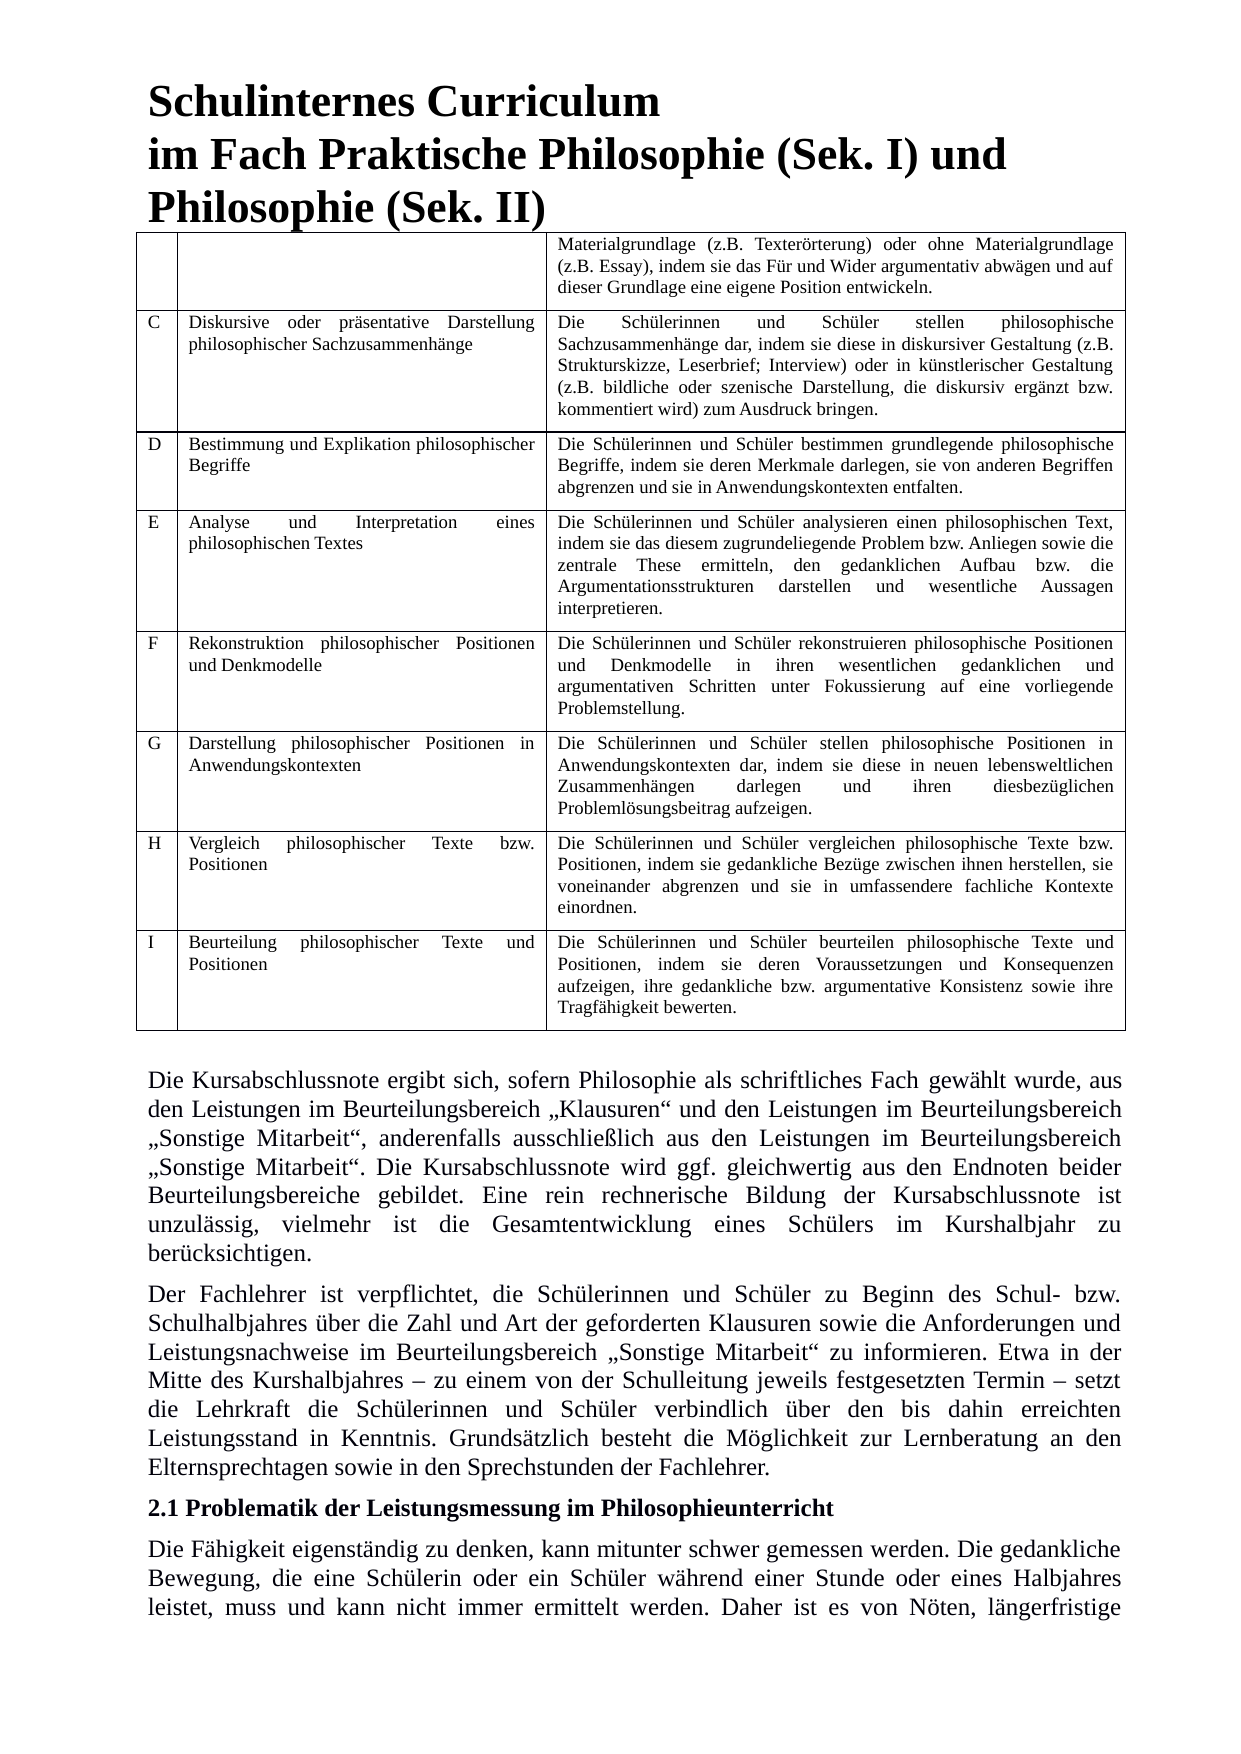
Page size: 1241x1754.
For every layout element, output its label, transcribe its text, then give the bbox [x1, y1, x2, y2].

table_cell Die Schülerinnen und Schüler bestimmen grundlegende philosophische Begriffe, indem sie deren Merkmale darlegen, sie von anderen Begriffen abgrenzen und sie in Anwendungskontexten entfalten. [547, 433, 1125, 510]
text Die Fähigkeit eigenständig zu denken, kann mitunter schwer gemessen werden. Die gedankliche Bewegung, die eine Schülerin oder ein Schüler während einer Stunde oder eines Halbjahres leistet, muss und kann nicht immer ermittelt werden. Daher ist es von Nöten, längerfristige [148, 1534, 1122, 1620]
table_cell F [137, 632, 177, 731]
table_cell Materialgrundlage (z.B. Texterörterung) oder ohne Materialgrundlage (z.B. Essay), indem sie das Für und Wider argumentativ abwägen und auf dieser Grundlage eine eigene Position entwickeln. [547, 233, 1125, 310]
table_cell [178, 233, 546, 310]
table_cell D [137, 433, 177, 510]
table_cell Die Schülerinnen und Schüler analysieren einen philosophischen Text, indem sie das diesem zugrundeliegende Problem bzw. Anliegen sowie die zentrale These ermitteln, den gedanklichen Aufbau bzw. die Argumentationsstrukturen darstellen und wesentliche Aussagen interpretieren. [547, 511, 1125, 631]
table_cell I [137, 931, 177, 1030]
table_cell Die Schülerinnen und Schüler stellen philosophische Sachzusammenhänge dar, indem sie diese in diskursiver Gestaltung (z.B. Strukturskizze, Leserbrief; Interview) oder in künstlerischer Gestaltung (z.B. bildliche oder szenische Darstellung, die diskursiv ergänzt bzw. kommentiert wird) zum Ausdruck bringen. [547, 311, 1125, 431]
table_cell Die Schülerinnen und Schüler beurteilen philosophische Texte und Positionen, indem sie deren Voraussetzungen und Konsequenzen aufzeigen, ihre gedankliche bzw. argumentative Konsistenz sowie ihre Tragfähigkeit bewerten. [547, 931, 1125, 1030]
table_cell G [137, 732, 177, 831]
table_cell Rekonstruktion philosophischer Positionen und Denkmodelle [178, 632, 546, 731]
text 2.1 Problematik der Leistungsmessung im Philosophieunterricht [148, 1493, 1122, 1522]
table_cell Die Schülerinnen und Schüler rekonstruieren philosophische Positionen und Denkmodelle in ihren wesentlichen gedanklichen und argumentativen Schritten unter Fokussierung auf eine vorliegende Problemstellung. [547, 632, 1125, 731]
table_cell E [137, 511, 177, 631]
table_cell Die Schülerinnen und Schüler vergleichen philosophische Texte bzw. Positionen, indem sie gedankliche Bezüge zwischen ihnen herstellen, sie voneinander abgrenzen und sie in umfassendere fachliche Kontexte einordnen. [547, 832, 1125, 930]
table_cell Beurteilung philosophischer Texte und Positionen [178, 931, 546, 1030]
table_cell Darstellung philosophischer Positionen in Anwendungskontexten [178, 732, 546, 831]
table_cell Bestimmung und Explikation philosophischer Begriffe [178, 433, 546, 510]
table_cell Diskursive oder präsentative Darstellung philosophischer Sachzusammenhänge [178, 311, 546, 431]
table_cell Analyse und Interpretation eines philosophischen Textes [178, 511, 546, 631]
table_cell H [137, 832, 177, 930]
table_cell [137, 233, 177, 310]
table_cell Vergleich philosophischer Texte bzw. Positionen [178, 832, 546, 930]
table_cell Die Schülerinnen und Schüler stellen philosophische Positionen in Anwendungskontexten dar, indem sie diese in neuen lebensweltlichen Zusammenhängen darlegen und ihren diesbezüglichen Problemlösungsbeitrag aufzeigen. [547, 732, 1125, 831]
text Der Fachlehrer ist verpflichtet, die Schülerinnen und Schüler zu Beginn des Schul- bzw. Schulhalbjahres über die Zahl und Art der geforderten Klausuren sowie die Anforderungen und Leistungsnachweise im Beurteilungsbereich „Sonstige Mitarbeit“ zu informieren. Etwa in der Mitte des Kurshalbjahres – zu einem von der Schulleitung jeweils festgesetzten Termin – setzt die Lehrkraft die Schülerinnen und Schüler verbindlich über den bis dahin erreichten Leistungsstand in Kenntnis. Grundsätzlich besteht die Möglichkeit zur Lernberatung an den Elternsprechtagen sowie in den Sprechstunden der Fachlehrer. [148, 1279, 1122, 1480]
text Die Kursabschlussnote ergibt sich, sofern Philosophie als schriftliches Fach gewählt wurde, aus den Leistungen im Beurteilungsbereich „Klausuren“ und den Leistungen im Beurteilungsbereich „Sonstige Mitarbeit“, anderenfalls ausschließlich aus den Leistungen im Beurteilungsbereich „Sonstige Mitarbeit“. Die Kursabschlussnote wird ggf. gleichwertig aus den Endnoten beider Beurteilungsbereiche gebildet. Eine rein rechnerische Bildung der Kursabschlussnote ist unzulässig, vielmehr ist die Gesamtentwicklung eines Schülers im Kurshalbjahr zu berücksichtigen. [148, 1065, 1122, 1267]
table_cell C [137, 311, 177, 431]
